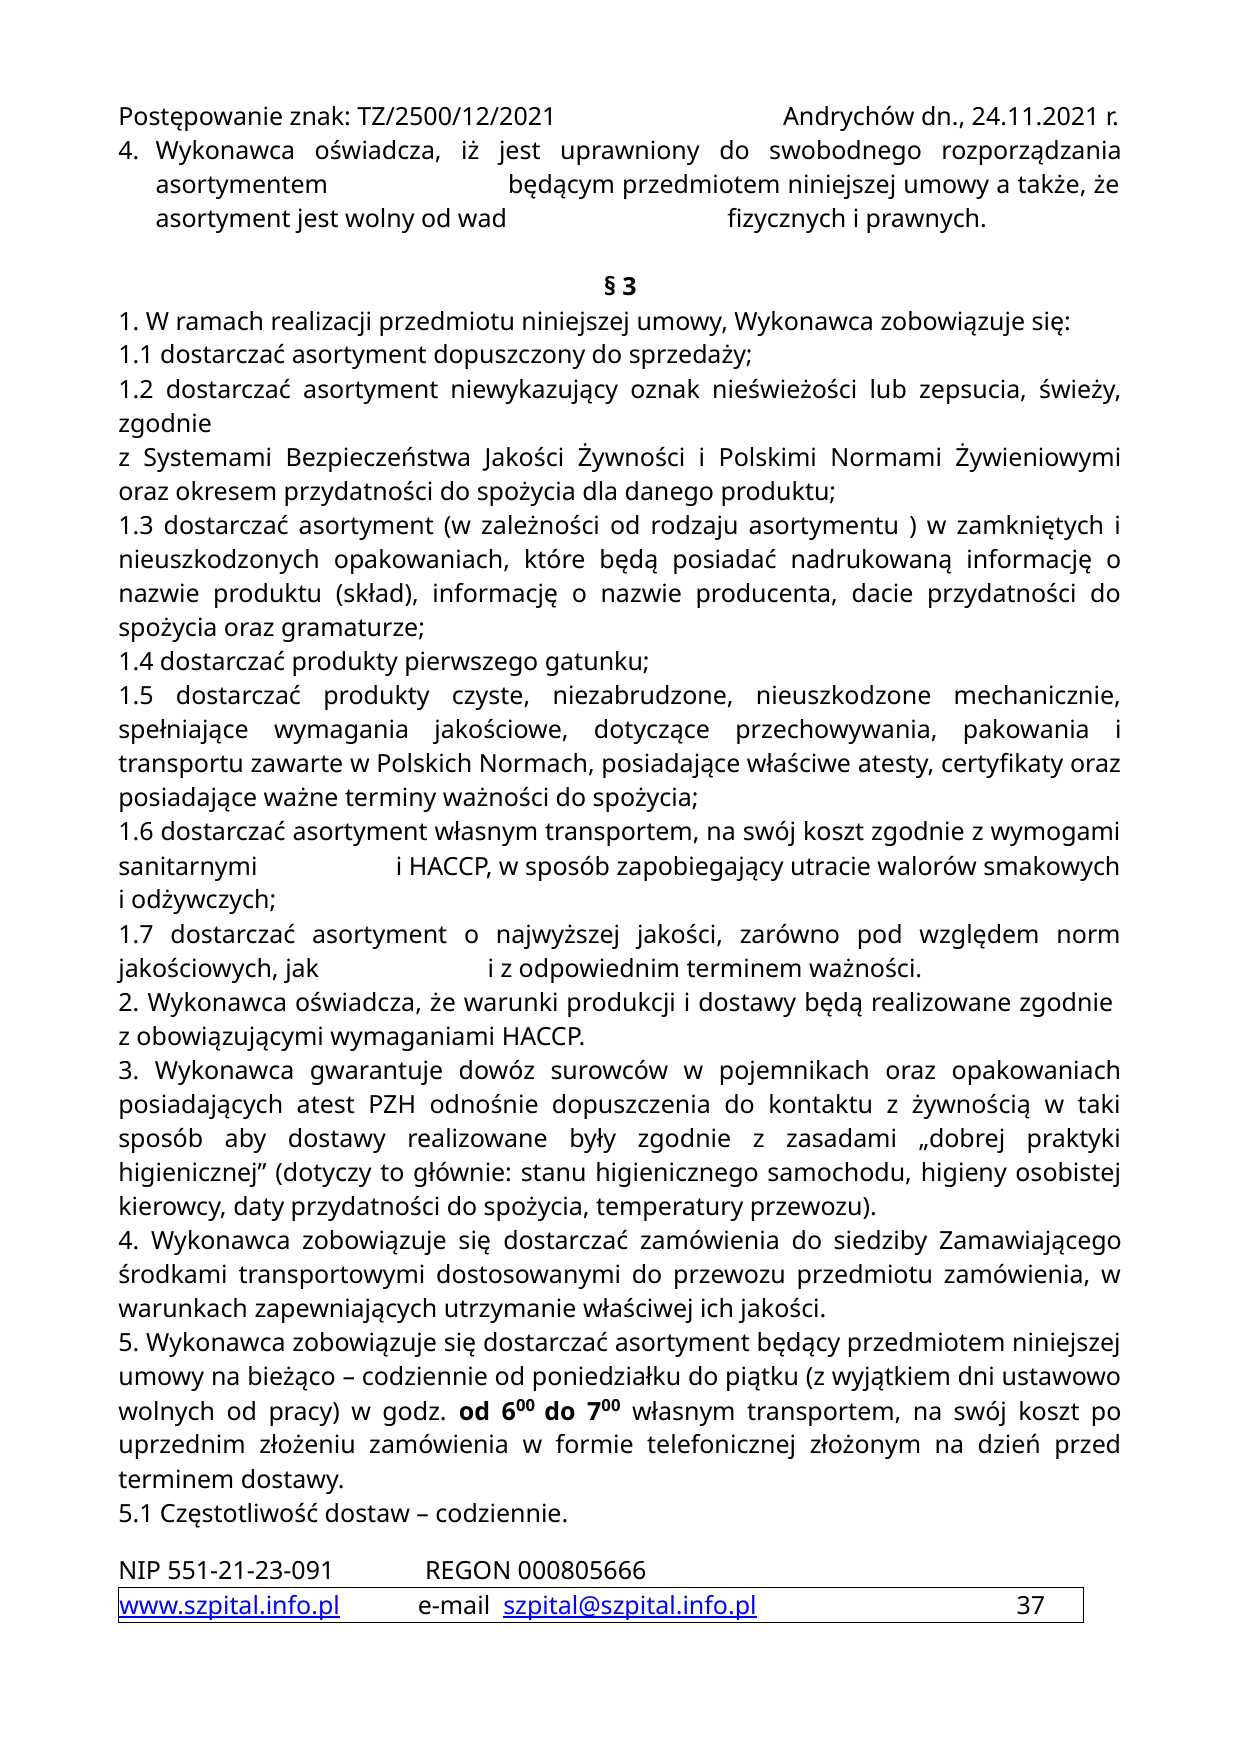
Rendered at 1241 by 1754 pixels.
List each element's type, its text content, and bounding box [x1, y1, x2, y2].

list Wykonawca oświadcza, iż jest uprawniony do swobodnego rozporządzania asortymentem będącym przedmiotem niniejszej umowy a także, że asortyment jest wolny od wad fizycznych i prawnych. [118, 133, 1122, 235]
text 1.7 dostarczać asortyment o najwyższej jakości, zarówno pod względem norm jakościowych, jak i z odpowiednim terminem ważności. [118, 916, 1122, 984]
text 1.5 dostarczać produkty czyste, niezabrudzone, nieuszkodzone mechanicznie, spełniające wymagania jakościowe, dotyczące przechowywania, pakowania i transportu zawarte w Polskich Normach, posiadające właściwe atesty, certyfikaty oraz posiadające ważne terminy ważności do spożycia; [118, 678, 1122, 814]
text 1.4 dostarczać produkty pierwszego gatunku; [118, 644, 1122, 678]
text 1.6 dostarczać asortyment własnym transportem, na swój koszt zgodnie z wymogami sanitarnymi i HACCP, w sposób zapobiegający utracie walorów smakowych i odżywczych; [118, 814, 1122, 916]
text 4. Wykonawca zobowiązuje się dostarczać zamówienia do siedziby Zamawiającego środkami transportowymi dostosowanymi do przewozu przedmiotu zamówienia, w warunkach zapewniających utrzymanie właściwej ich jakości. [118, 1223, 1122, 1325]
text § 3 [118, 269, 1122, 303]
text 1.3 dostarczać asortyment (w zależności od rodzaju asortymentu ) w zamkniętych i nieuszkodzonych opakowaniach, które będą posiadać nadrukowaną informację o nazwie produktu (skład), informację o nazwie producenta, dacie przydatności do spożycia oraz gramaturze; [118, 507, 1122, 644]
text 2. Wykonawca oświadcza, że warunki produkcji i dostawy będą realizowane zgodnie z obowiązującymi wymaganiami HACCP. [118, 984, 1122, 1052]
text 1.2 dostarczać asortyment niewykazujący oznak nieświeżości lub zepsucia, świeży, zgodnie z Systemami Bezpieczeństwa Jakości Żywności i Polskimi Normami Żywieniowymi oraz okresem przydatności do spożycia dla danego produktu; [118, 371, 1122, 507]
text 3. Wykonawca gwarantuje dowóz surowców w pojemnikach oraz opakowaniach posiadających atest PZH odnośnie dopuszczenia do kontaktu z żywnością w taki sposób aby dostawy realizowane były zgodnie z zasadami „dobrej praktyki higienicznej” (dotyczy to głównie: stanu higienicznego samochodu, higieny osobistej kierowcy, daty przydatności do spożycia, temperatury przewozu). [118, 1052, 1122, 1223]
text 1.1 dostarczać asortyment dopuszczony do sprzedaży; [118, 337, 1122, 371]
text 5.1 Częstotliwość dostaw – codziennie. [118, 1495, 1122, 1529]
text 1. W ramach realizacji przedmiotu niniejszej umowy, Wykonawca zobowiązuje się: [118, 303, 1122, 337]
text 5. Wykonawca zobowiązuje się dostarczać asortyment będący przedmiotem niniejszej umowy na bieżąco – codziennie od poniedziałku do piątku (z wyjątkiem dni ustawowo wolnych od pracy) w godz. od 600 do 700 własnym transportem, na swój koszt po uprzednim złożeniu zamówienia w formie telefonicznej złożonym na dzień przed terminem dostawy. [118, 1325, 1122, 1495]
